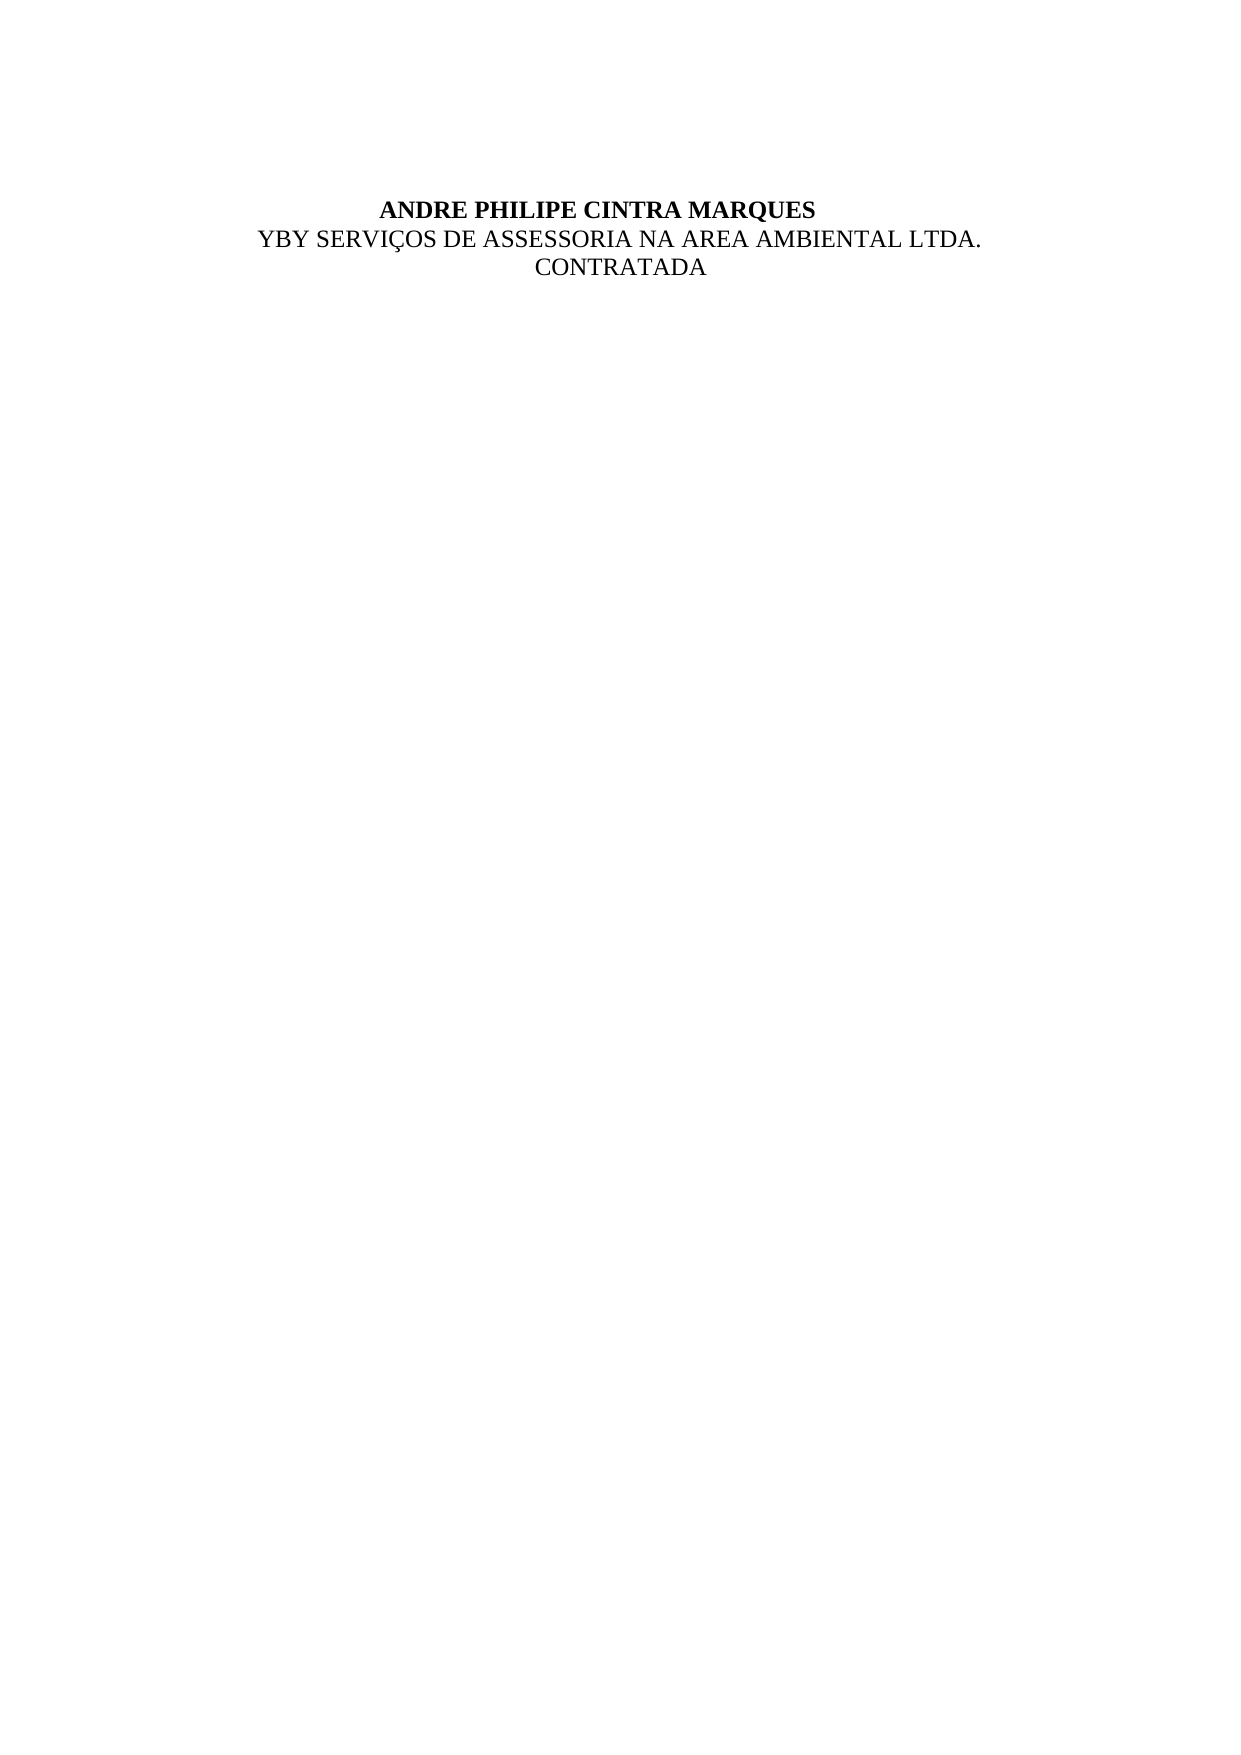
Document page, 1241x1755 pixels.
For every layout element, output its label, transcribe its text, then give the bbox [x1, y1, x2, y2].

text ANDRE PHILIPE CINTRA MARQUES [154, 195, 1241, 224]
subtitle YBY SERVIÇOS DE ASSESSORIA NA AREA AMBIENTAL LTDA. [243, 224, 996, 252]
text CONTRATADA [367, 252, 874, 281]
